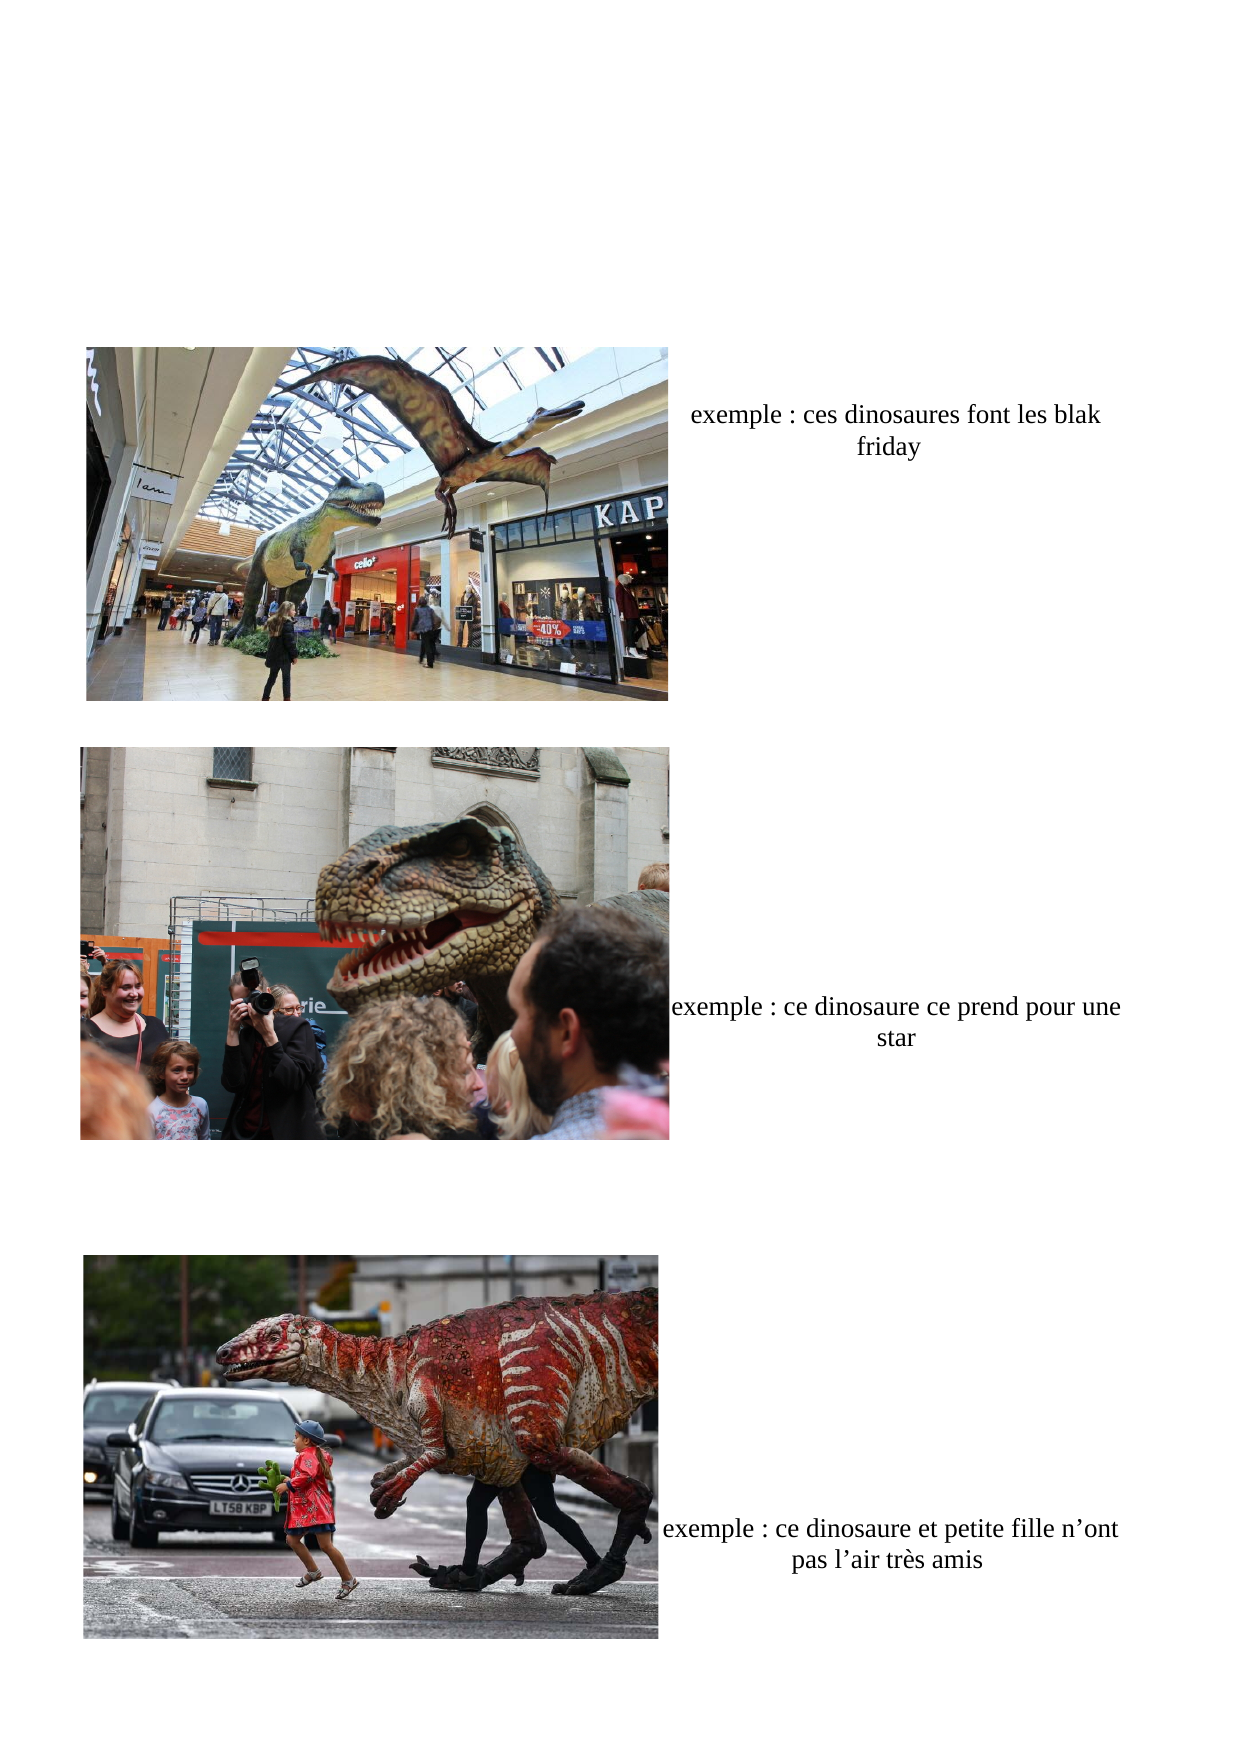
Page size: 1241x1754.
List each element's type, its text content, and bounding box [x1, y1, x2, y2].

text exemple : ce dinosaure ce prend pour une star [670, 990, 1123, 1052]
text exemple : ce dinosaure et petite fille n’ont pas l’air très amis [659, 1512, 1123, 1575]
text exemple : ces dinosaures font les blak friday [669, 398, 1123, 461]
picture [80, 747, 670, 1140]
picture [83, 1255, 659, 1639]
picture [86, 347, 669, 701]
